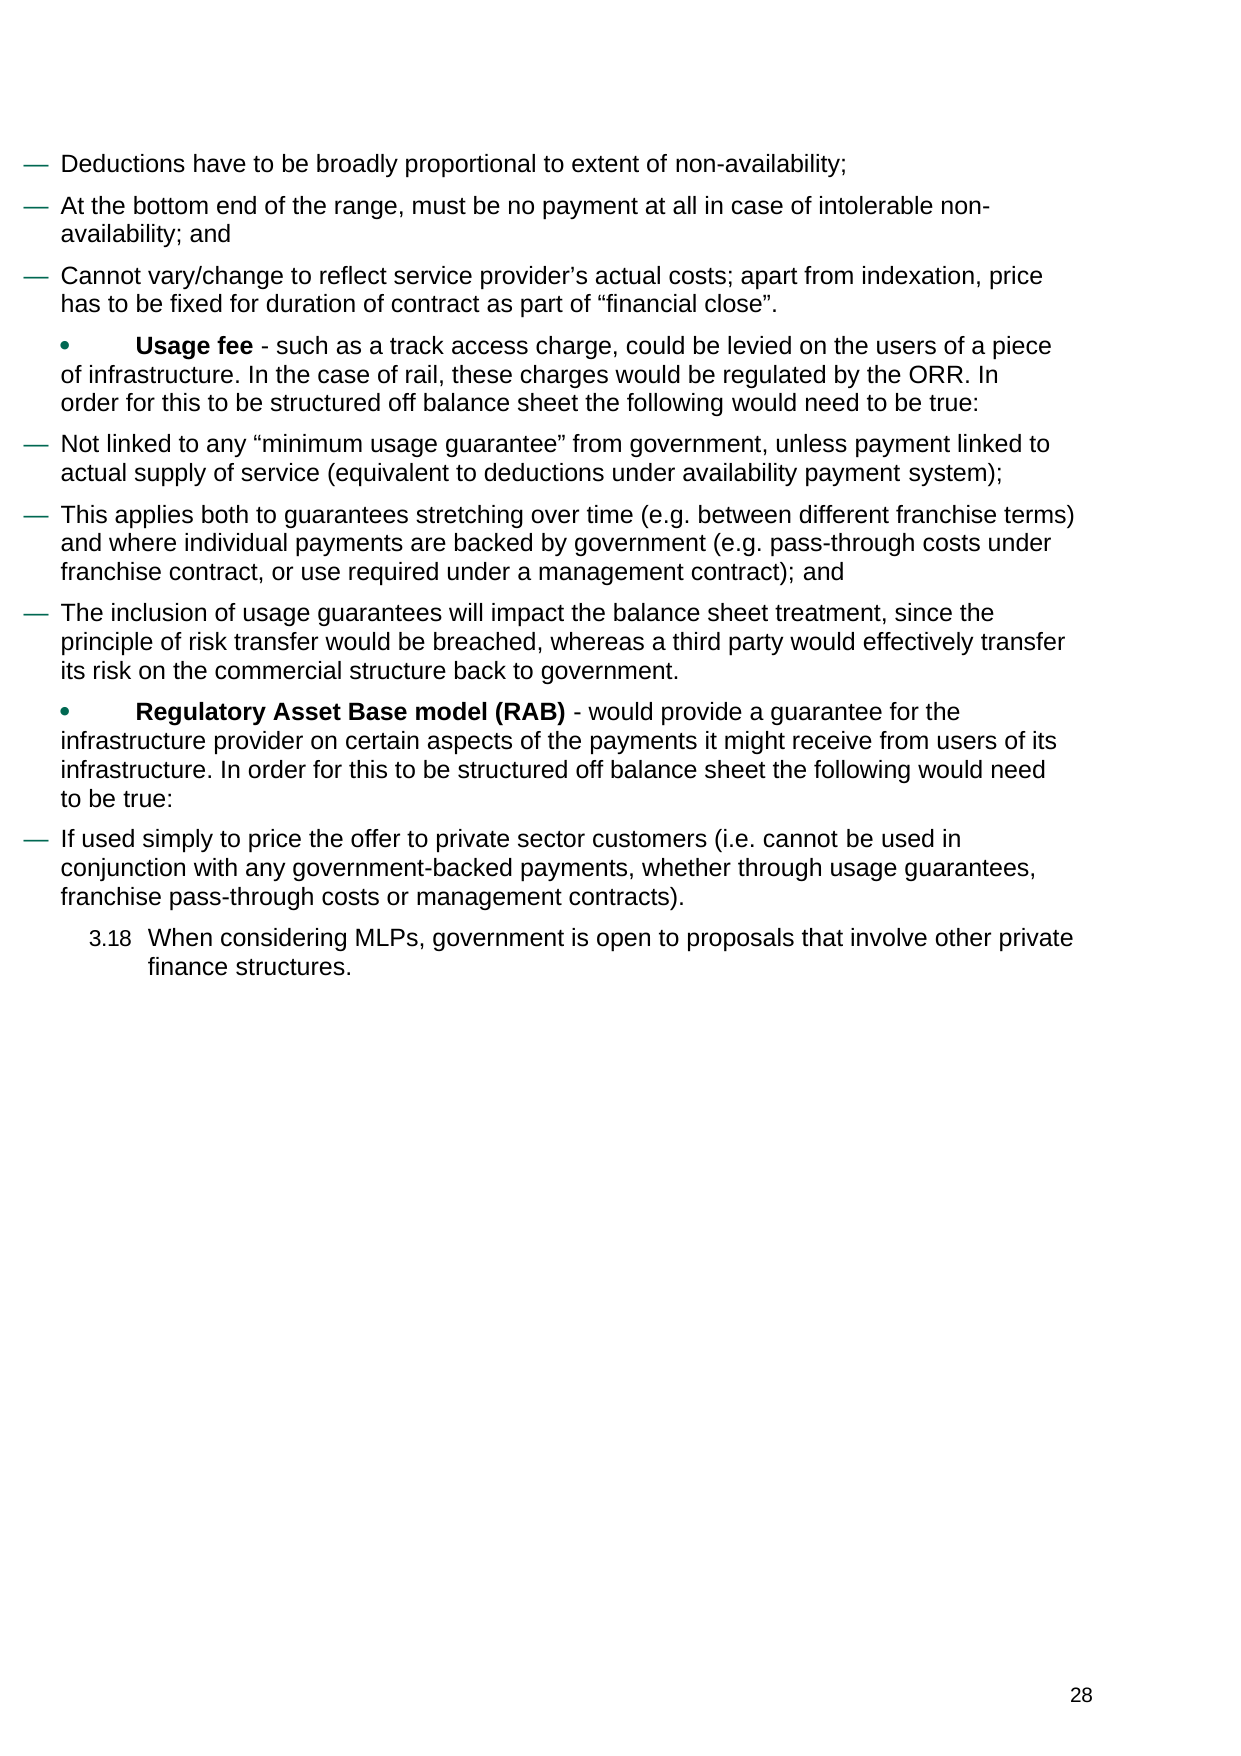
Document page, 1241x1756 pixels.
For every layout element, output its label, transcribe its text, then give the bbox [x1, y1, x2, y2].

list Cannot vary/change to reflect service provider’s actual costs; apart from indexation, price has to be fixed for duration of contract as part of “financial close”. [23, 261, 1071, 318]
list Regulatory Asset Base model (RAB) - would provide a guarantee for the infrastructure provider on certain aspects of the payments it might receive from users of its infrastructure. In order for this to be structured off balance sheet the following would need to be true: [60, 697, 1061, 812]
list This applies both to guarantees stretching over time (e.g. between different franchise terms) and where individual payments are backed by government (e.g. pass-through costs under franchise contract, or use required under a management contract); and [23, 499, 1077, 586]
list Usage fee - such as a track access charge, could be levied on the users of a piece of infrastructure. In the case of rail, these charges would be regulated by the ORR. In order for this to be structured off balance sheet the following would need to be true: [60, 331, 1060, 417]
list When considering MLPs, government is open to proposals that involve other private finance structures. [89, 923, 1075, 981]
list Not linked to any “minimum usage guarantee” from government, unless payment linked to actual supply of service (equivalent to deductions under availability payment system); [23, 429, 1063, 487]
list At the bottom end of the range, must be no payment at all in case of intolerable non-availability; and [23, 191, 997, 248]
list If used simply to price the offer to private sector customers (i.e. cannot be used in conjunction with any government-backed payments, whether through usage guarantees, franchise pass-through costs or management contracts). [23, 824, 1058, 911]
list The inclusion of usage guarantees will impact the balance sheet treatment, since the principle of risk transfer would be breached, whereas a third party would effectively transfer its risk on the commercial structure back to government. [23, 598, 1076, 684]
list Deductions have to be broadly proportional to extent of non-availability; [23, 149, 1182, 178]
